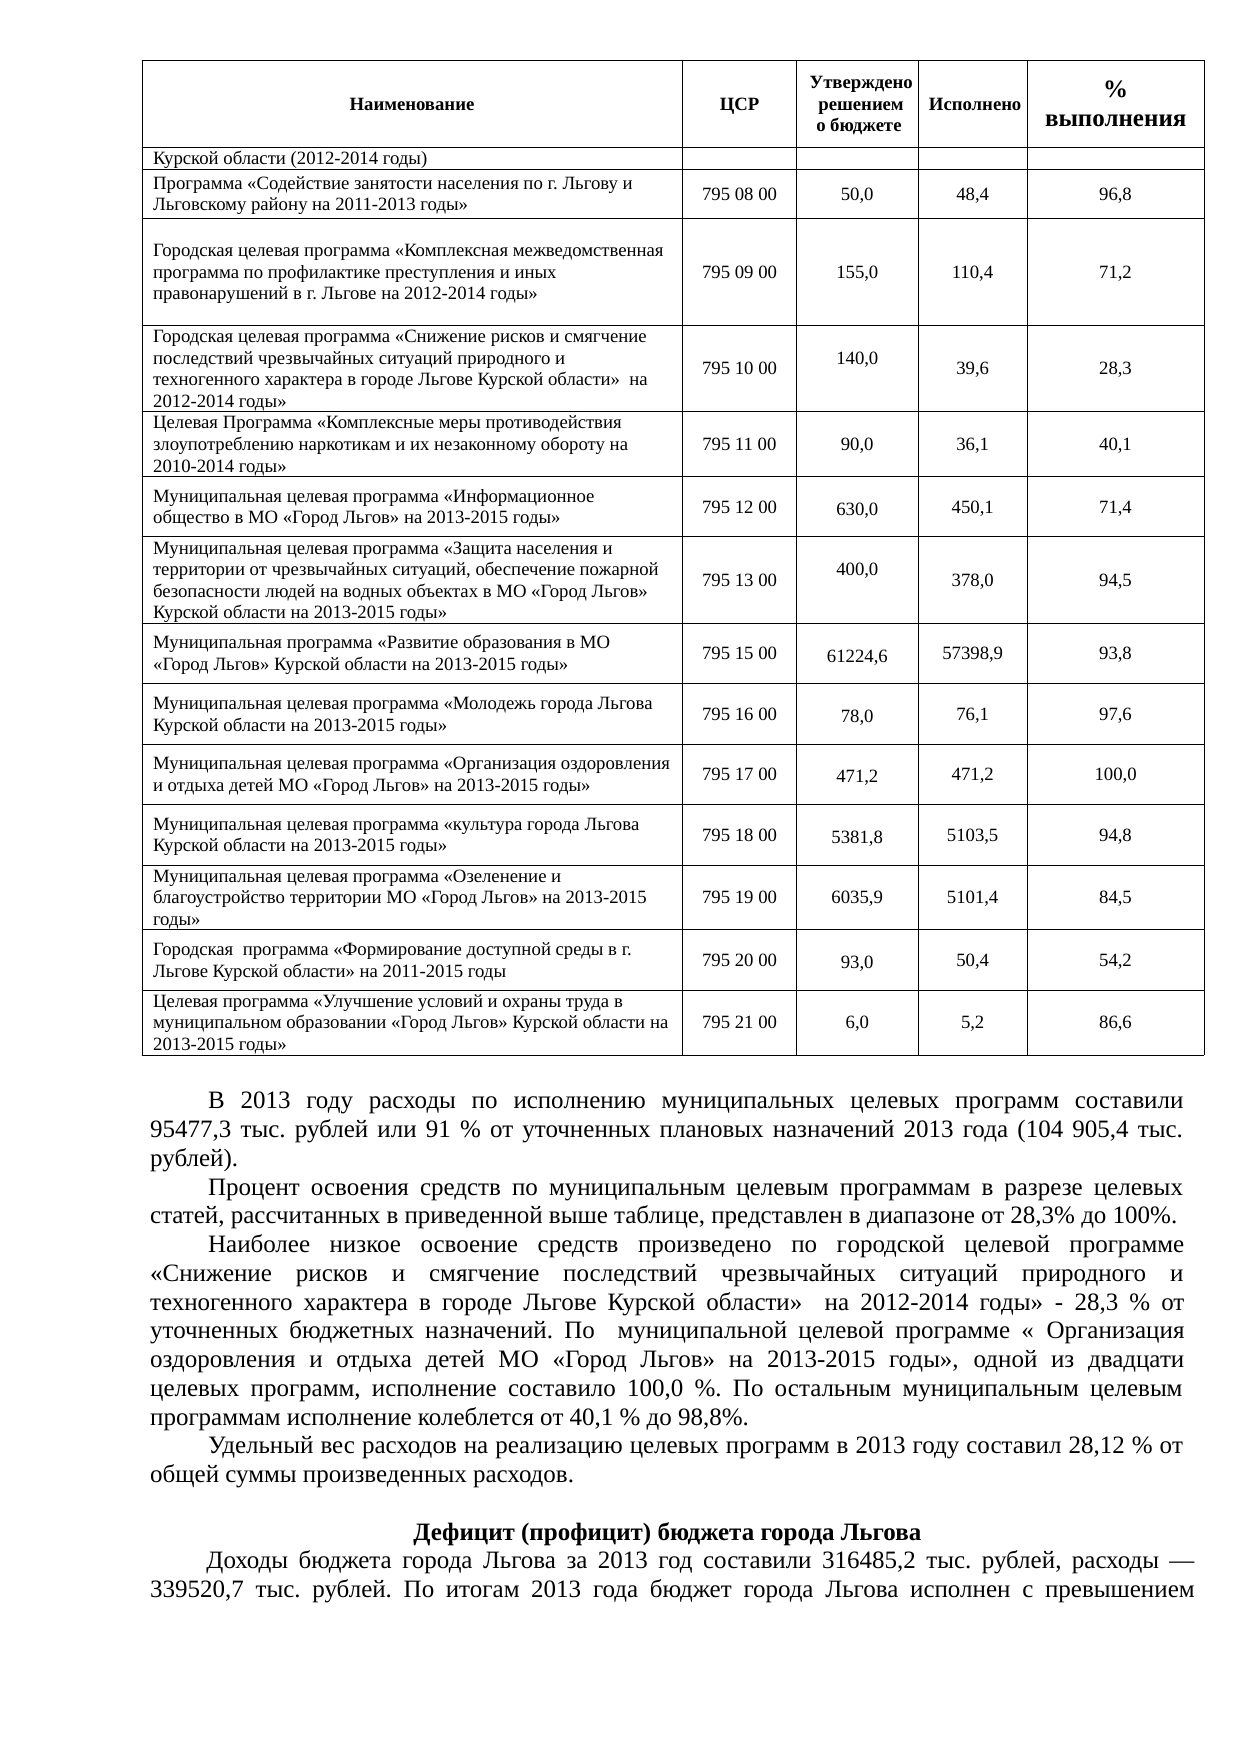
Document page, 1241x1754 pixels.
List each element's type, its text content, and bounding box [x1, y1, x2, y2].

table_cell 61224,6 [797, 624, 918, 683]
table_cell 78,0 [797, 684, 918, 744]
table_cell Городская программа «Формирование доступной среды в г. Льгове Курской области» на 2011-2015 годы [143, 930, 682, 990]
table_cell 84,5 [1028, 866, 1204, 929]
table_cell 94,8 [1028, 805, 1204, 864]
table_cell 795 15 00 [683, 624, 796, 683]
table_cell 71,2 [1028, 219, 1204, 325]
table_cell 795 11 00 [683, 412, 796, 476]
table_header Исполнено [919, 61, 1027, 147]
table_cell 795 21 00 [683, 991, 796, 1054]
table_cell 795 17 00 [683, 745, 796, 804]
table_cell 28,3 [1028, 326, 1204, 411]
table_cell 97,6 [1028, 684, 1204, 744]
table_cell 96,8 [1028, 170, 1204, 218]
table_cell [919, 148, 1027, 169]
table_cell 39,6 [919, 326, 1027, 411]
table_cell 50,4 [919, 930, 1027, 990]
table_cell 140,0 [797, 326, 918, 411]
table_cell Городская целевая программа «Снижение рисков и смягчение последствий чрезвычайных ситуаций природного и техногенного характера в городе Льгове Курской области» на 2012-2014 годы» [143, 326, 682, 411]
table_cell Муниципальная целевая программа «Озеленение и благоустройство территории МО «Город Льгов» на 2013-2015 годы» [143, 866, 682, 929]
table_cell 54,2 [1028, 930, 1204, 990]
table_cell Муниципальная целевая программа «Защита населения и территории от чрезвычайных ситуаций, обеспечение пожарной безопасности людей на водных объектах в МО «Город Льгов» Курской области на 2013-2015 годы» [143, 537, 682, 623]
table_cell 795 09 00 [683, 219, 796, 325]
text Доходы бюджета города Льгова за 2013 год составили 316485,2 тыс. рублей, расходы — 339520,7 тыс. рублей. По итогам 2013 года бюджет города Льгова исполнен с превышением [150, 1545, 1195, 1603]
table_cell 795 16 00 [683, 684, 796, 744]
table_cell Муниципальная целевая программа «Организация оздоровления и отдыха детей МО «Город Льгов» на 2013-2015 годы» [143, 745, 682, 804]
table_cell 76,1 [919, 684, 1027, 744]
table_cell 795 12 00 [683, 477, 796, 536]
table_cell 155,0 [797, 219, 918, 325]
table_cell 93,8 [1028, 624, 1204, 683]
table_cell 100,0 [1028, 745, 1204, 804]
table_cell 795 18 00 [683, 805, 796, 864]
table_cell 86,6 [1028, 991, 1204, 1054]
text Наиболее низкое освоение средств произведено по городской целевой программе «Снижение рисков и смягчение последствий чрезвычайных ситуаций природного и техногенного характера в городе Льгове Курской области» на 2012-2014 годы» - 28,3 % от уточненных бюджетных назначений. По муниципальной целевой программе « Организация оздоровления и отдыха детей МО «Город Льгов» на 2013-2015 годы», одной из двадцати целевых программ, исполнение составило 100,0 %. По остальным муниципальным целевым программам исполнение колеблется от 40,1 % до 98,8%. [150, 1229, 1184, 1430]
text Удельный вес расходов на реализацию целевых программ в 2013 году составил 28,12 % от общей суммы произведенных расходов. [150, 1430, 1184, 1488]
table_cell 6035,9 [797, 866, 918, 929]
table_cell 795 19 00 [683, 866, 796, 929]
table_cell Городская целевая программа «Комплексная межведомственная программа по профилактике преступления и иных правонарушений в г. Льгове на 2012-2014 годы» [143, 219, 682, 325]
table_cell 48,4 [919, 170, 1027, 218]
table_cell 400,0 [797, 537, 918, 623]
table_cell 5,2 [919, 991, 1027, 1054]
table_cell 795 10 00 [683, 326, 796, 411]
table_cell 630,0 [797, 477, 918, 536]
table_cell 93,0 [797, 930, 918, 990]
table_cell Целевая программа «Улучшение условий и охраны труда в муниципальном образовании «Город Льгов» Курской области на 2013-2015 годы» [143, 991, 682, 1054]
text Дефицит (профицит) бюджета города Льгова [150, 1517, 1184, 1545]
table_cell 5103,5 [919, 805, 1027, 864]
table_cell Целевая Программа «Комплексные меры противодействия злоупотреблению наркотикам и их незаконному обороту на 2010-2014 годы» [143, 412, 682, 476]
table_cell 450,1 [919, 477, 1027, 536]
table_cell 36,1 [919, 412, 1027, 476]
table_cell 94,5 [1028, 537, 1204, 623]
table_cell 71,4 [1028, 477, 1204, 536]
table_cell 795 20 00 [683, 930, 796, 990]
table_cell Муниципальная программа «Развитие образования в МО «Город Льгов» Курской области на 2013-2015 годы» [143, 624, 682, 683]
table_cell 50,0 [797, 170, 918, 218]
table_cell 90,0 [797, 412, 918, 476]
table_header ЦСР [683, 61, 796, 147]
table_cell Курской области (2012-2014 годы) [143, 148, 682, 169]
table_cell 40,1 [1028, 412, 1204, 476]
text В 2013 году расходы по исполнению муниципальных целевых программ составили 95477,3 тыс. рублей или 91 % от уточненных плановых назначений 2013 года (104 905,4 тыс. рублей). [150, 1085, 1184, 1172]
text Процент освоения средств по муниципальным целевым программам в разрезе целевых статей, рассчитанных в приведенной выше таблице, представлен в диапазоне от 28,3% до 100%. [150, 1172, 1184, 1229]
table_header % выполнения [1028, 61, 1204, 147]
table_cell 795 13 00 [683, 537, 796, 623]
table_cell Муниципальная целевая программа «Информационное общество в МО «Город Льгов» на 2013-2015 годы» [143, 477, 682, 536]
table_cell Муниципальная целевая программа «культура города Льгова Курской области на 2013-2015 годы» [143, 805, 682, 864]
table_cell [797, 148, 918, 169]
table_header Утверждено решением о бюджете [797, 61, 918, 147]
table_cell 5381,8 [797, 805, 918, 864]
table_cell 5101,4 [919, 866, 1027, 929]
table_cell 471,2 [797, 745, 918, 804]
table_cell Муниципальная целевая программа «Молодежь города Льгова Курской области на 2013-2015 годы» [143, 684, 682, 744]
table_cell 378,0 [919, 537, 1027, 623]
table_cell 6,0 [797, 991, 918, 1054]
table_cell [683, 148, 796, 169]
table_cell Программа «Содействие занятости населения по г. Льгову и Льговскому району на 2011-2013 годы» [143, 170, 682, 218]
table_cell 471,2 [919, 745, 1027, 804]
table_cell 57398,9 [919, 624, 1027, 683]
table_cell 795 08 00 [683, 170, 796, 218]
table_cell 110,4 [919, 219, 1027, 325]
table_cell [1028, 148, 1204, 169]
table_header Наименование [143, 61, 682, 147]
